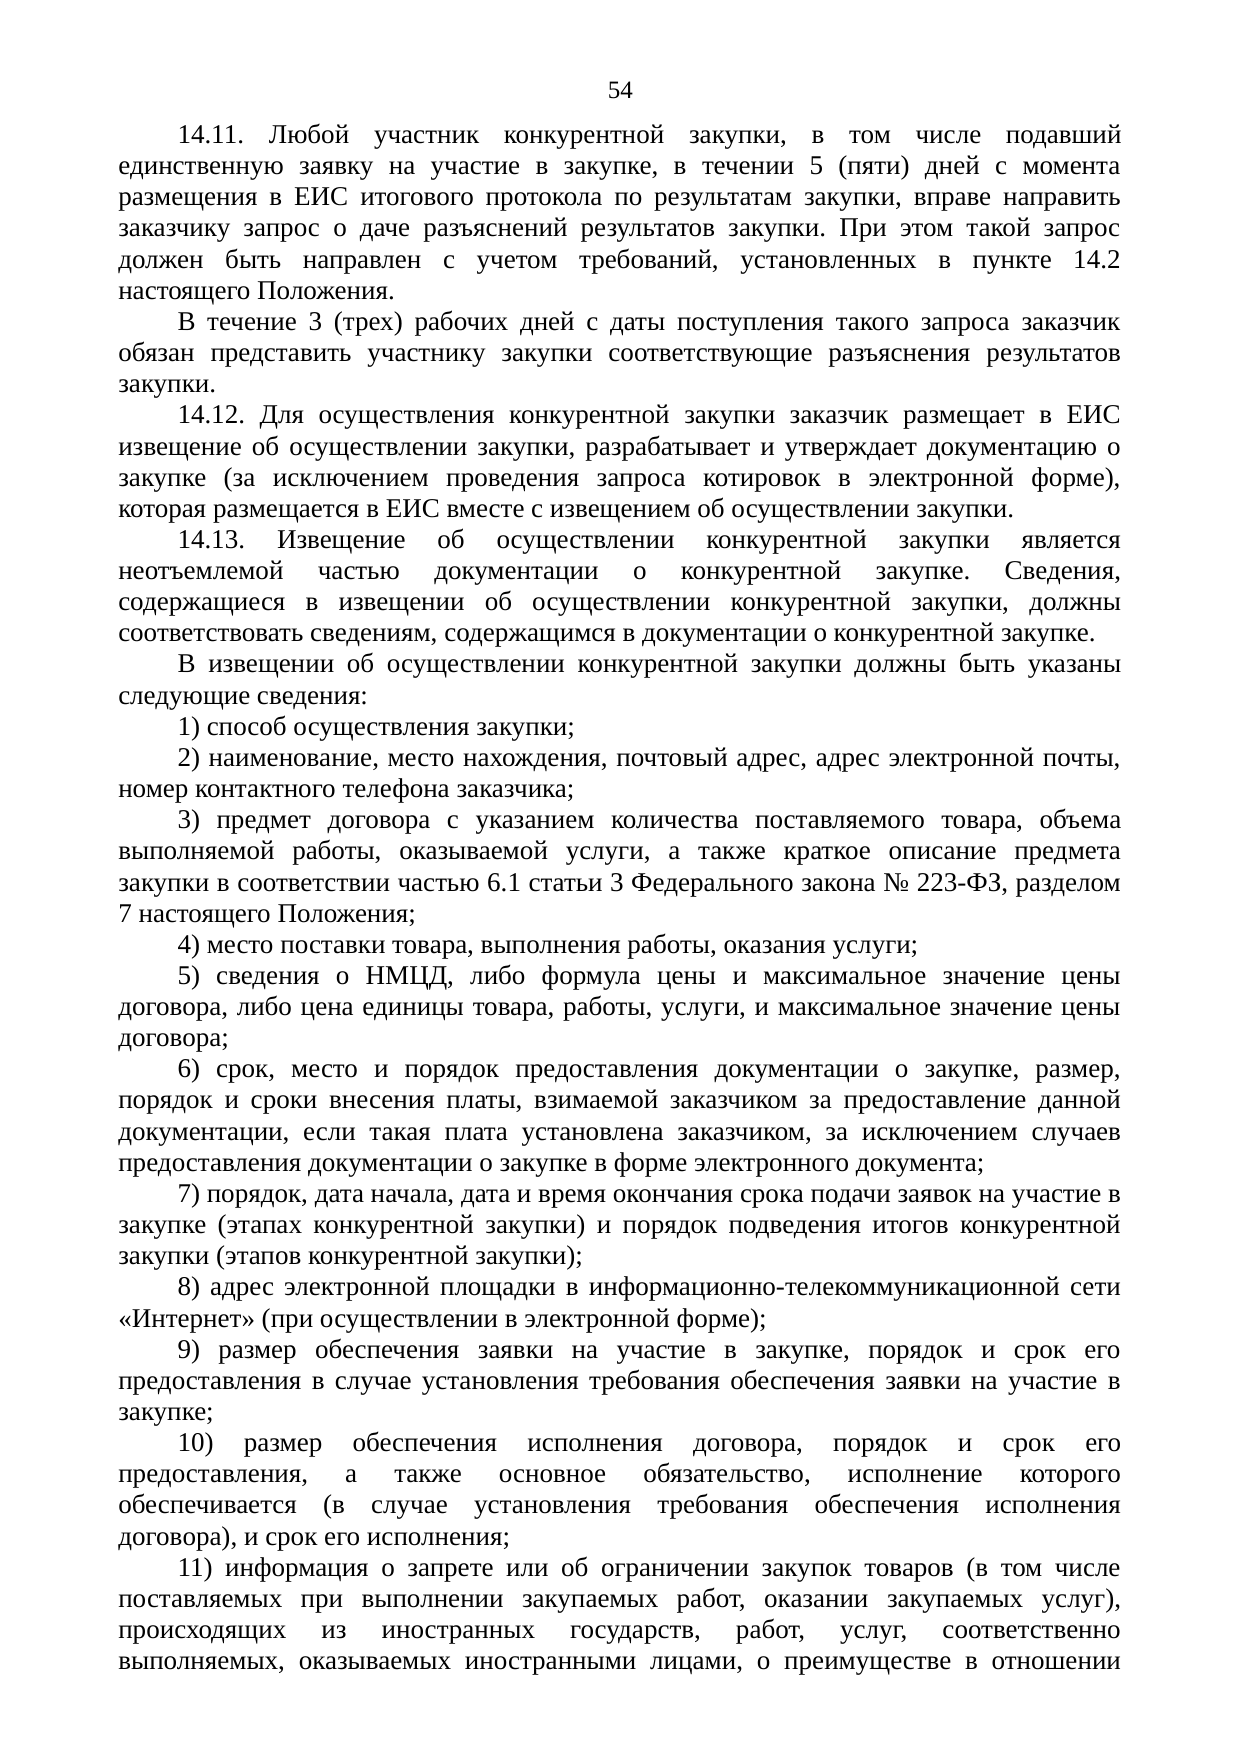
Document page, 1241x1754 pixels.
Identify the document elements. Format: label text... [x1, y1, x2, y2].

text 6) срок, место и порядок предоставления документации о закупке, размер, порядок и сроки внесения платы, взимаемой заказчиком за предоставление данной документации, если такая плата установлена заказчиком, за исключением случаев предоставления документации о закупке в форме электронного документа; [118, 1052, 1122, 1177]
text 14.12. Для осуществления конкурентной закупки заказчик размещает в ЕИС извещение об осуществлении закупки, разрабатывает и утверждает документацию о закупке (за исключением проведения запроса котировок в электронной форме), которая размещается в ЕИС вместе с извещением об осуществлении закупки. [118, 398, 1122, 523]
text В извещении об осуществлении конкурентной закупки должны быть указаны следующие сведения: [118, 648, 1122, 710]
text 7) порядок, дата начала, дата и время окончания срока подачи заявок на участие в закупке (этапах конкурентной закупки) и порядок подведения итогов конкурентной закупки (этапов конкурентной закупки); [118, 1177, 1122, 1271]
text 3) предмет договора с указанием количества поставляемого товара, объема выполняемой работы, оказываемой услуги, а также краткое описание предмета закупки в соответствии частью 6.1 статьи 3 Федерального закона № 223-ФЗ, разделом 7 настоящего Положения; [118, 803, 1122, 928]
text 10) размер обеспечения исполнения договора, порядок и срок его предоставления, а также основное обязательство, исполнение которого обеспечивается (в случае установления требования обеспечения исполнения договора), и срок его исполнения; [118, 1426, 1122, 1551]
text 11) информация о запрете или об ограничении закупок товаров (в том числе поставляемых при выполнении закупаемых работ, оказании закупаемых услуг), происходящих из иностранных государств, работ, услуг, соответственно выполняемых, оказываемых иностранными лицами, о преимуществе в отношении [118, 1551, 1122, 1675]
text 4) место поставки товара, выполнения работы, оказания услуги; [118, 928, 1122, 959]
text 14.13. Извещение об осуществлении конкурентной закупки является неотъемлемой частью документации о конкурентной закупке. Сведения, содержащиеся в извещении об осуществлении конкурентной закупки, должны соответствовать сведениям, содержащимся в документации о конкурентной закупке. [118, 523, 1122, 648]
text 14.11. Любой участник конкурентной закупки, в том числе подавший единственную заявку на участие в закупке, в течении 5 (пяти) дней с момента размещения в ЕИС итогового протокола по результатам закупки, вправе направить заказчику запрос о даче разъяснений результатов закупки. При этом такой запрос должен быть направлен с учетом требований, установленных в пункте 14.2 настоящего Положения. [118, 118, 1122, 305]
text 1) способ осуществления закупки; [118, 710, 1122, 741]
text В течение 3 (трех) рабочих дней с даты поступления такого запроса заказчик обязан представить участнику закупки соответствующие разъяснения результатов закупки. [118, 305, 1122, 398]
text 2) наименование, место нахождения, почтовый адрес, адрес электронной почты, номер контактного телефона заказчика; [118, 741, 1122, 803]
text 8) адрес электронной площадки в информационно-телекоммуникационной сети «Интернет» (при осуществлении в электронной форме); [118, 1271, 1122, 1333]
text 9) размер обеспечения заявки на участие в закупке, порядок и срок его предоставления в случае установления требования обеспечения заявки на участие в закупке; [118, 1333, 1122, 1426]
text 5) сведения о НМЦД, либо формула цены и максимальное значение цены договора, либо цена единицы товара, работы, услуги, и максимальное значение цены договора; [118, 959, 1122, 1052]
